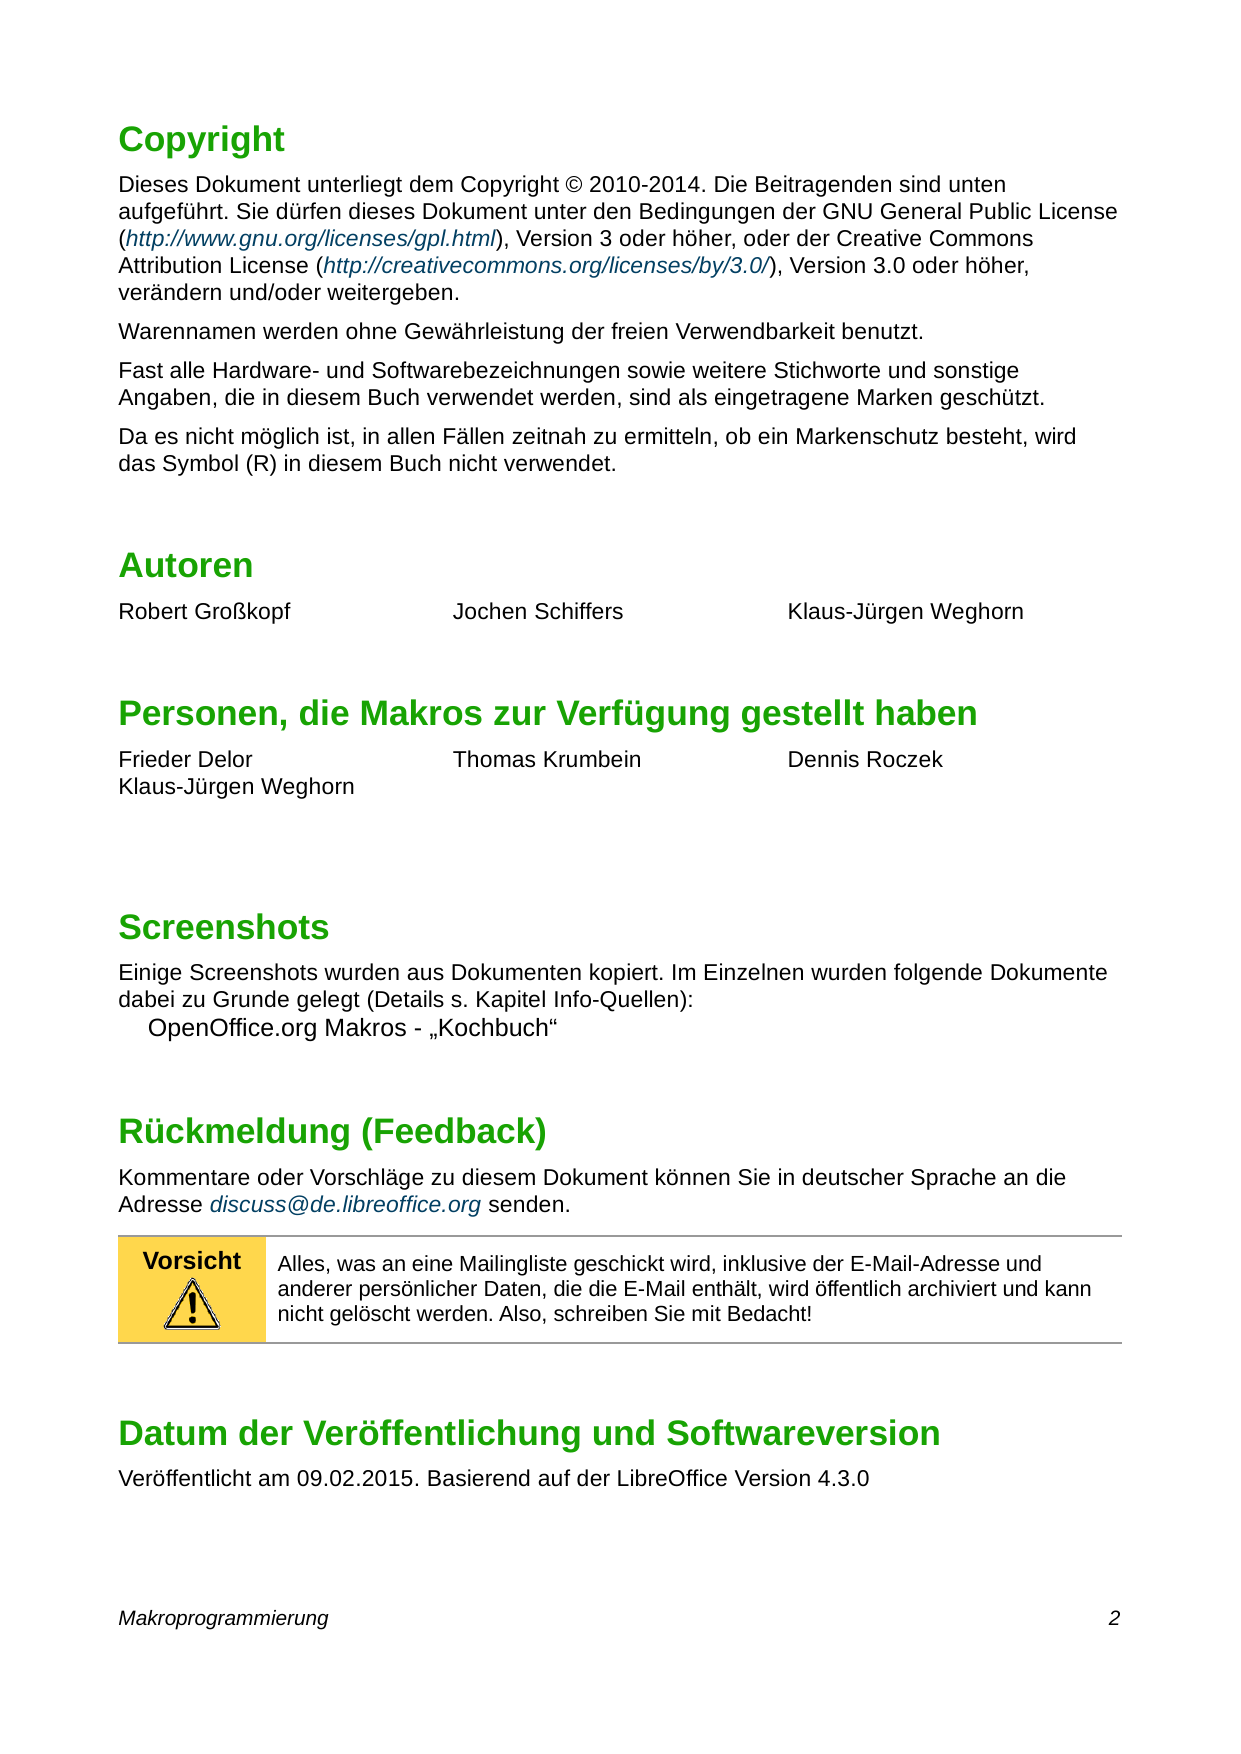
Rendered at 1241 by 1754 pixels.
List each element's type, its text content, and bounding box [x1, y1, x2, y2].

text Fast alle Hardware- und Softwarebezeichnungen sowie weitere Stichworte und sonstige Angaben, die in diesem Buch verwendet werden, sind als eingetragene Marken geschützt. [118, 356, 1122, 411]
text Autoren [118, 545, 1122, 585]
table_cell [788, 772, 1122, 838]
text Da es nicht möglich ist, in allen Fällen zeitnah zu ermitteln, ob ein Markenschutz besteht, wird das Symbol (R) in diesem Buch nicht verwendet. [118, 422, 1122, 477]
text Veröffentlicht am 09.02.2015. Basierend auf der LibreOffice Version 4.3.0 [118, 1464, 1122, 1492]
table_header Alles, was an eine Mailingliste geschickt wird, inklusive der E-Mail-Adresse und anderer persönlicher Daten, die die E-Mail enthält, wird öffentlich archiviert und kann nicht gelöscht werden. Also, schreiben Sie mit Bedacht! [266, 1237, 1122, 1342]
table_header Klaus-Jürgen Weghorn [788, 597, 1122, 663]
text Copyright [118, 118, 1122, 159]
text OpenOffice.org Makros - „Kochbuch“ [118, 1013, 1122, 1042]
text Dieses Dokument unterliegt dem Copyright © 2010-2014. Die Beitragenden sind unten aufgeführt. Sie dürfen dieses Dokument unter den Bedingungen der GNU General Public License (http://www.gnu.org/licenses/gpl.html), Version 3 oder höher, oder der Creative Commons Attribution License (http://creativecommons.org/licenses/by/3.0/), Version 3.0 oder höher, verändern und/oder weitergeben. [118, 170, 1122, 306]
text Screenshots [118, 906, 1122, 947]
table_header Thomas Krumbein [453, 745, 787, 772]
table_cell Klaus-Jürgen Weghorn [118, 772, 453, 838]
table_header Vorsicht [118, 1237, 266, 1342]
text Datum der Veröffentlichung und Softwareversion [118, 1412, 1122, 1453]
text Kommentare oder Vorschläge zu diesem Dokument können Sie in deutscher Sprache an die Adresse discuss@de.libreoffice.org senden. [118, 1163, 1122, 1217]
picture [160, 1275, 224, 1333]
text Rückmeldung (Feedback) [118, 1111, 1122, 1151]
text Personen, die Makros zur Verfügung gestellt haben [118, 693, 1122, 733]
text Einige Screenshots wurden aus Dokumenten kopiert. Im Einzelnen wurden folgende Dokumente dabei zu Grunde gelegt (Details s. Kapitel Info-Quellen): [118, 958, 1122, 1013]
table_header Frieder Delor [118, 745, 453, 772]
table_cell [453, 772, 787, 838]
text Warennamen werden ohne Gewährleistung der freien Verwendbarkeit benutzt. [118, 318, 1122, 345]
table_header Jochen Schiffers [453, 597, 787, 663]
table_header Dennis Roczek [788, 745, 1122, 772]
table_header Robert Großkopf [118, 597, 453, 663]
